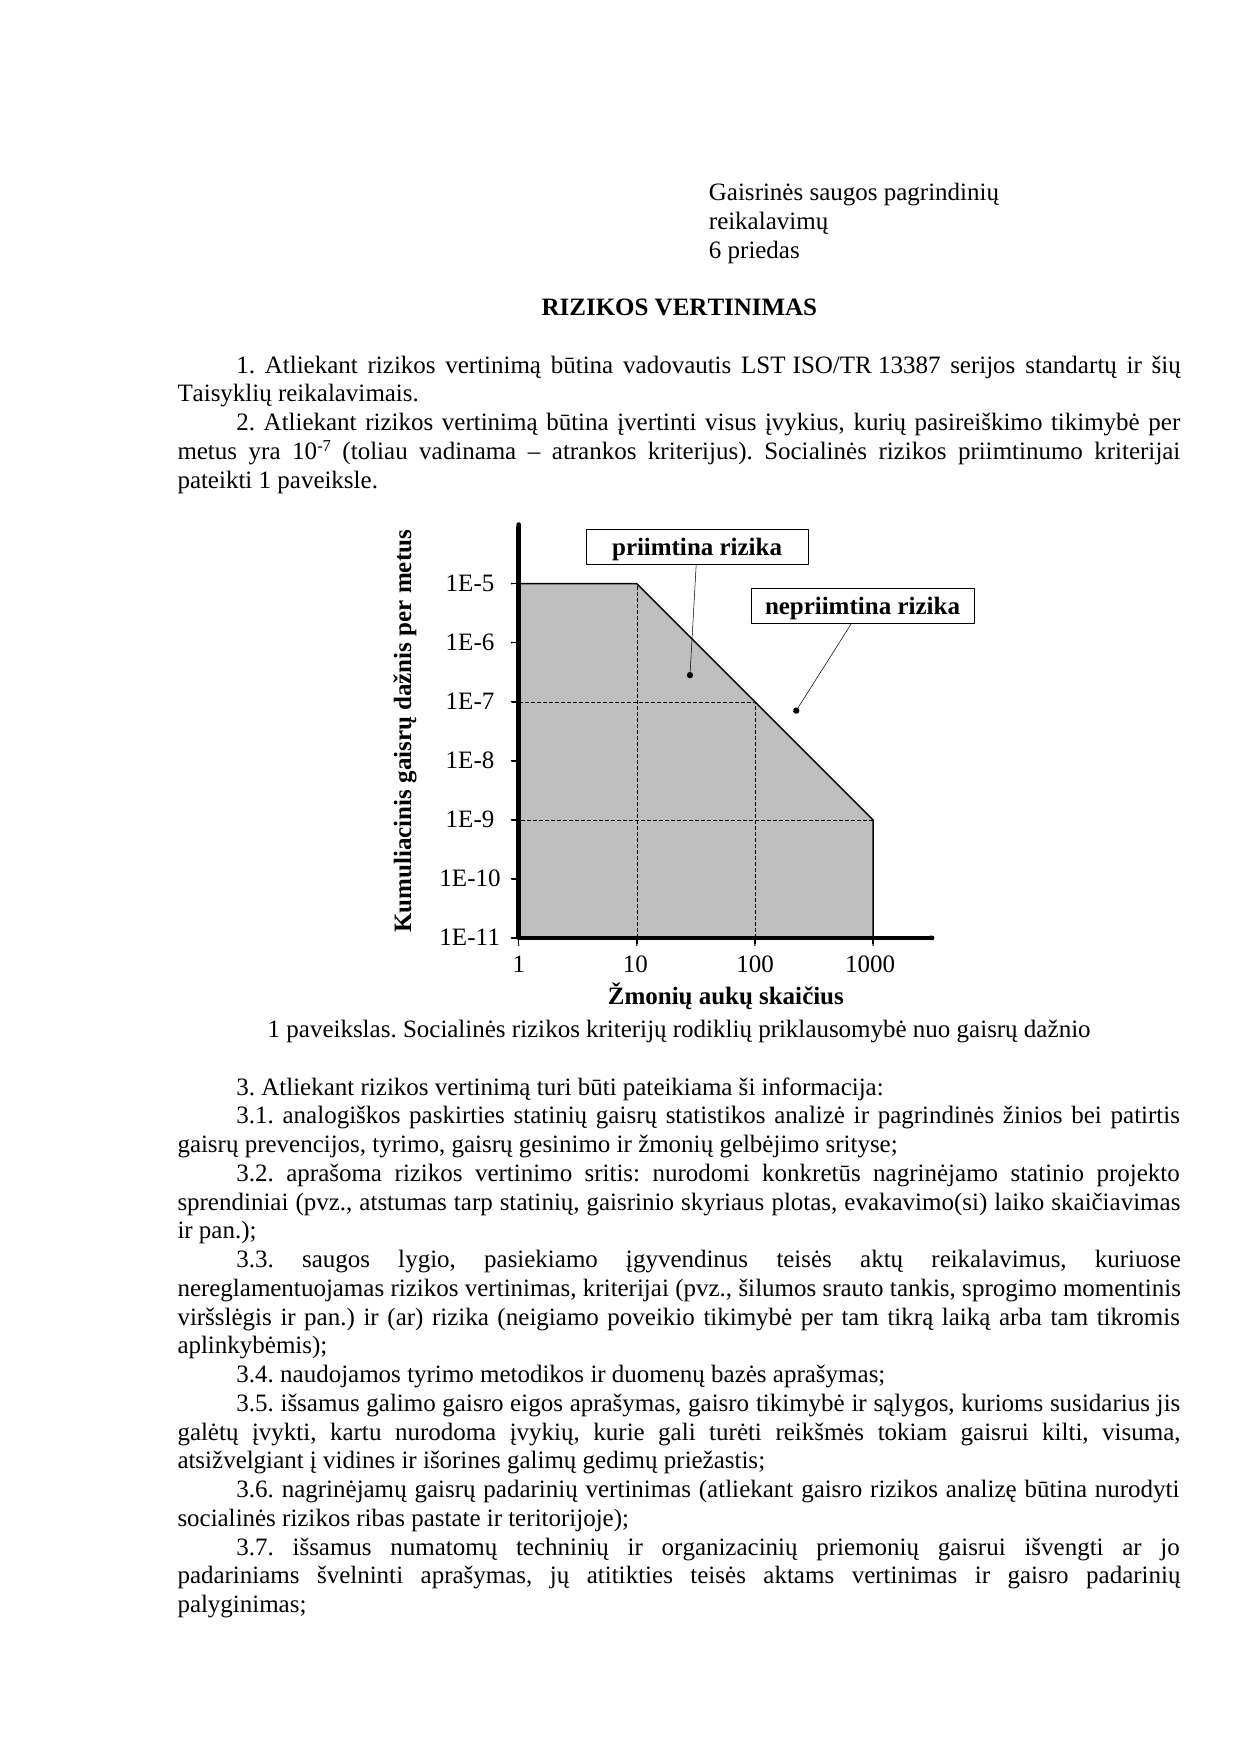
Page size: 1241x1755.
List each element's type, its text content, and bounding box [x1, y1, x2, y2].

text Gaisrinės saugos pagrindinių [709, 177, 1181, 206]
text 3.1. analogiškos paskirties statinių gaisrų statistikos analizė ir pagrindinės žinios bei patirtis gaisrų prevencijos, tyrimo, gaisrų gesinimo ir žmonių gelbėjimo srityse; [177, 1101, 1181, 1158]
text 1 paveikslas. Socialinės rizikos kriterijų rodiklių priklausomybė nuo gaisrų dažnio [177, 1014, 1181, 1043]
text 3.6. nagrinėjamų gaisrų padarinių vertinimas (atliekant gaisro rizikos analizę būtina nurodyti socialinės rizikos ribas pastate ir teritorijoje); [177, 1474, 1181, 1532]
text 3.4. naudojamos tyrimo metodikos ir duomenų bazės aprašymas; [177, 1359, 1181, 1388]
text 3. Atliekant rizikos vertinimą turi būti pateikiama ši informacija: [177, 1072, 1181, 1101]
text 3.5. išsamus galimo gaisro eigos aprašymas, gaisro tikimybė ir sąlygos, kurioms susidarius jis galėtų įvykti, kartu nurodoma įvykių, kurie gali turėti reikšmės tokiam gaisrui kilti, visuma, atsižvelgiant į vidines ir išorines galimų gedimų priežastis; [177, 1388, 1181, 1474]
text reikalavimų [177, 206, 1181, 235]
text 3.7. išsamus numatomų techninių ir organizacinių priemonių gaisrui išvengti ar jo padariniams švelninti aprašymas, jų atitikties teisės aktams vertinimas ir gaisro padarinių palyginimas; [177, 1532, 1181, 1618]
text rizikos vertinimas [177, 292, 1181, 321]
text 3.2. aprašoma rizikos vertinimo sritis: nurodomi konkretūs nagrinėjamo statinio projekto sprendiniai (pvz., atstumas tarp statinių, gaisrinio skyriaus plotas, evakavimo(si) laiko skaičiavimas ir pan.); [177, 1158, 1181, 1244]
text 1. Atliekant rizikos vertinimą būtina vadovautis LST ISO/TR 13387 serijos standartų ir šių Taisyklių reikalavimais. [177, 350, 1181, 407]
text 2. Atliekant rizikos vertinimą būtina įvertinti visus įvykius, kurių pasireiškimo tikimybė per metus yra 10-7 (toliau vadinama – atrankos kriterijus). Socialinės rizikos priimtinumo kriterijai pateikti 1 paveiksle. [177, 407, 1181, 493]
text 3.3. saugos lygio, pasiekiamo įgyvendinus teisės aktų reikalavimus, kuriuose nereglamentuojamas rizikos vertinimas, kriterijai (pvz., šilumos srauto tankis, sprogimo momentinis viršslėgis ir pan.) ir (ar) rizika (neigiamo poveikio tikimybė per tam tikrą laiką arba tam tikromis aplinkybėmis); [177, 1244, 1181, 1359]
text 6 priedas [177, 235, 1181, 263]
